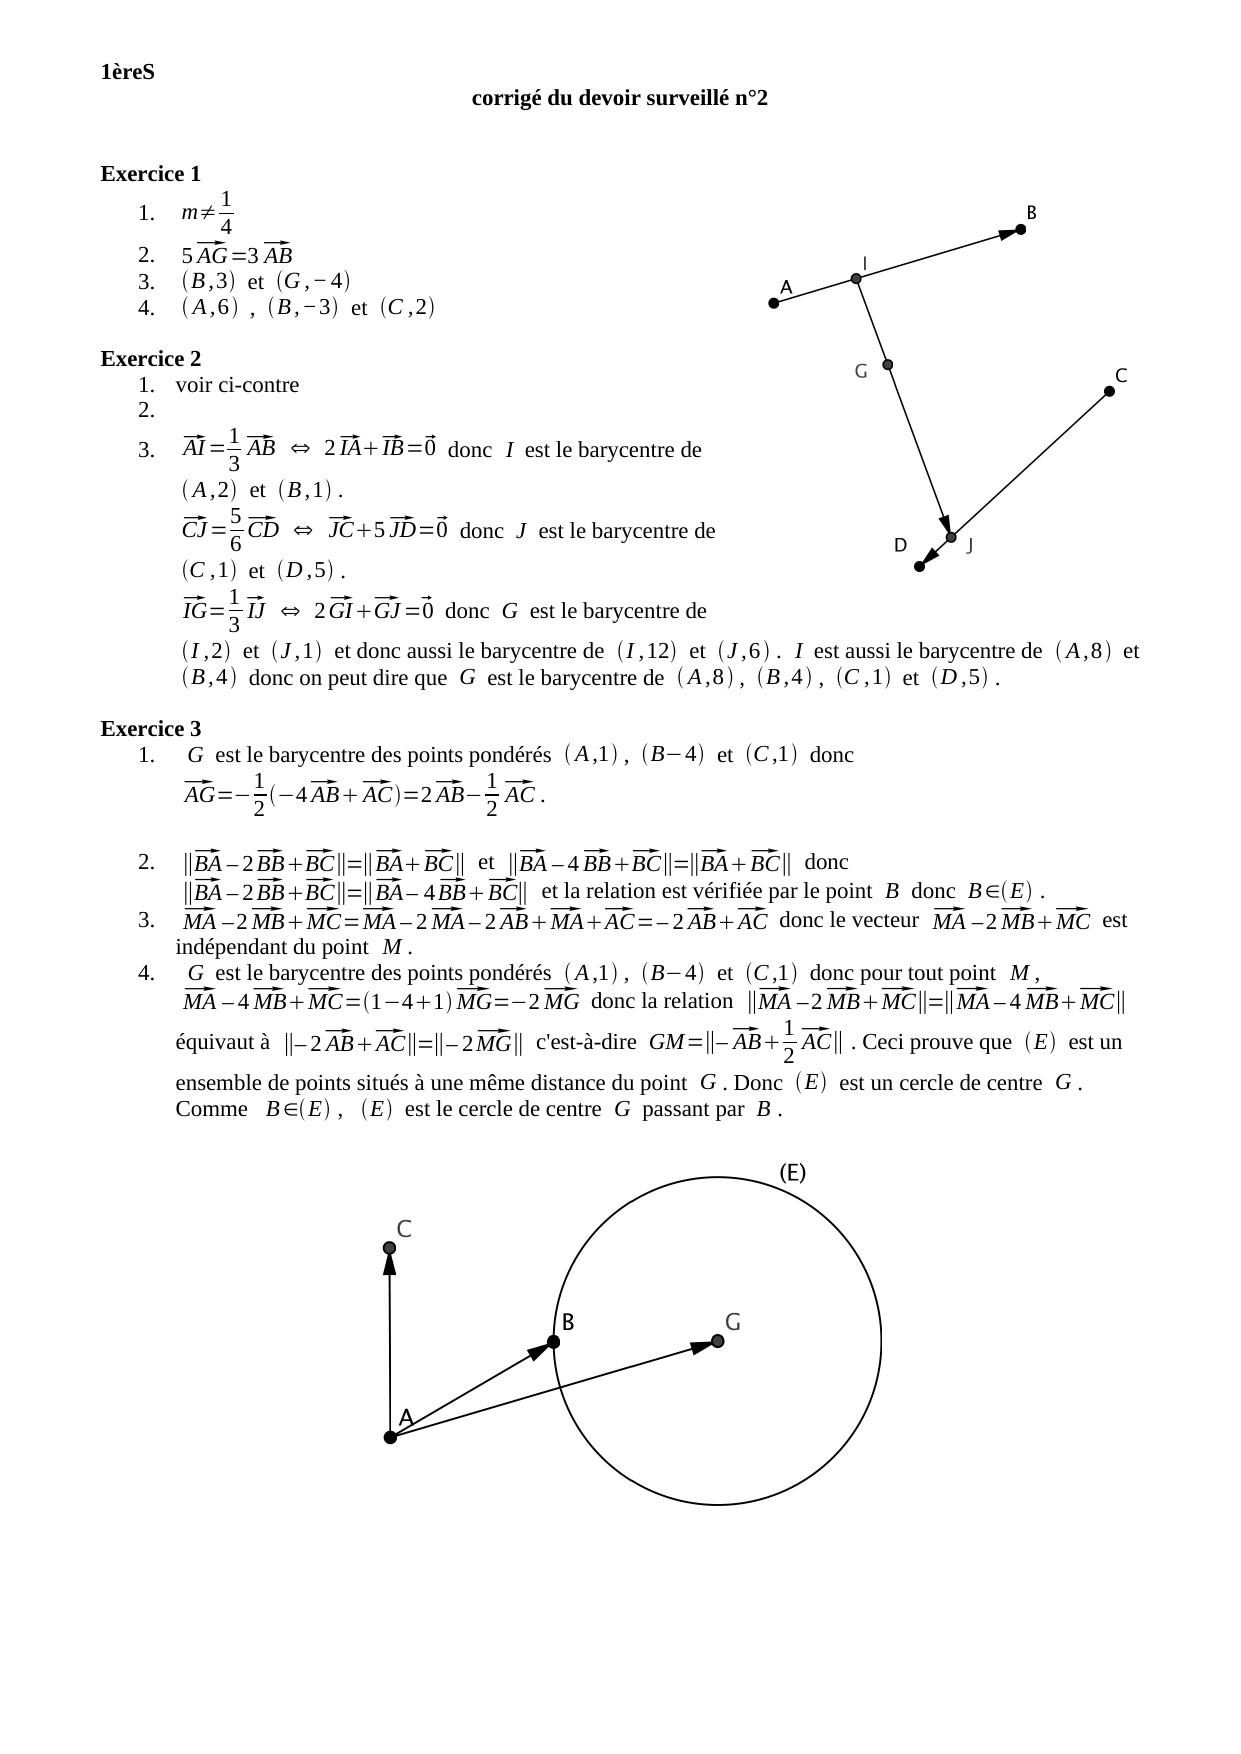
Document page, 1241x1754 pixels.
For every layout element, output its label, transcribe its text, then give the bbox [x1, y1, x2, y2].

list voir ci-contre [138, 372, 718, 397]
list est le barycentre des points pondérés , et donc . [138, 741, 1140, 822]
list et donc et la relation est vérifiée par le point donc . [138, 847, 1140, 906]
list donc est le barycentre de et . donc est le barycentre de et . donc est le barycentre de et et donc aussi le barycentre de et . est aussi le barycentre de et donc on peut dire que est le barycentre de , , et . [138, 423, 1140, 716]
list , et [138, 295, 718, 346]
text Exercice 1 [100, 161, 1140, 186]
list et [138, 268, 718, 295]
text Exercice 2 [100, 346, 718, 372]
text Exercice 3 [100, 716, 1140, 741]
subtitle 1èreS [100, 59, 1140, 84]
picture [718, 165, 1161, 602]
list donc le vecteur est indépendant du point . [138, 906, 1140, 959]
subtitle corrigé du devoir surveillé n°2 [100, 84, 1140, 161]
picture [330, 1140, 932, 1535]
list est le barycentre des points pondérés , et donc pour tout point , donc la relation équivaut à c'est-à-dire . Ceci prouve que est un ensemble de points situés à une même distance du point . Donc est un cercle de centre . Comme , est le cercle de centre passant par . [138, 959, 1140, 1147]
